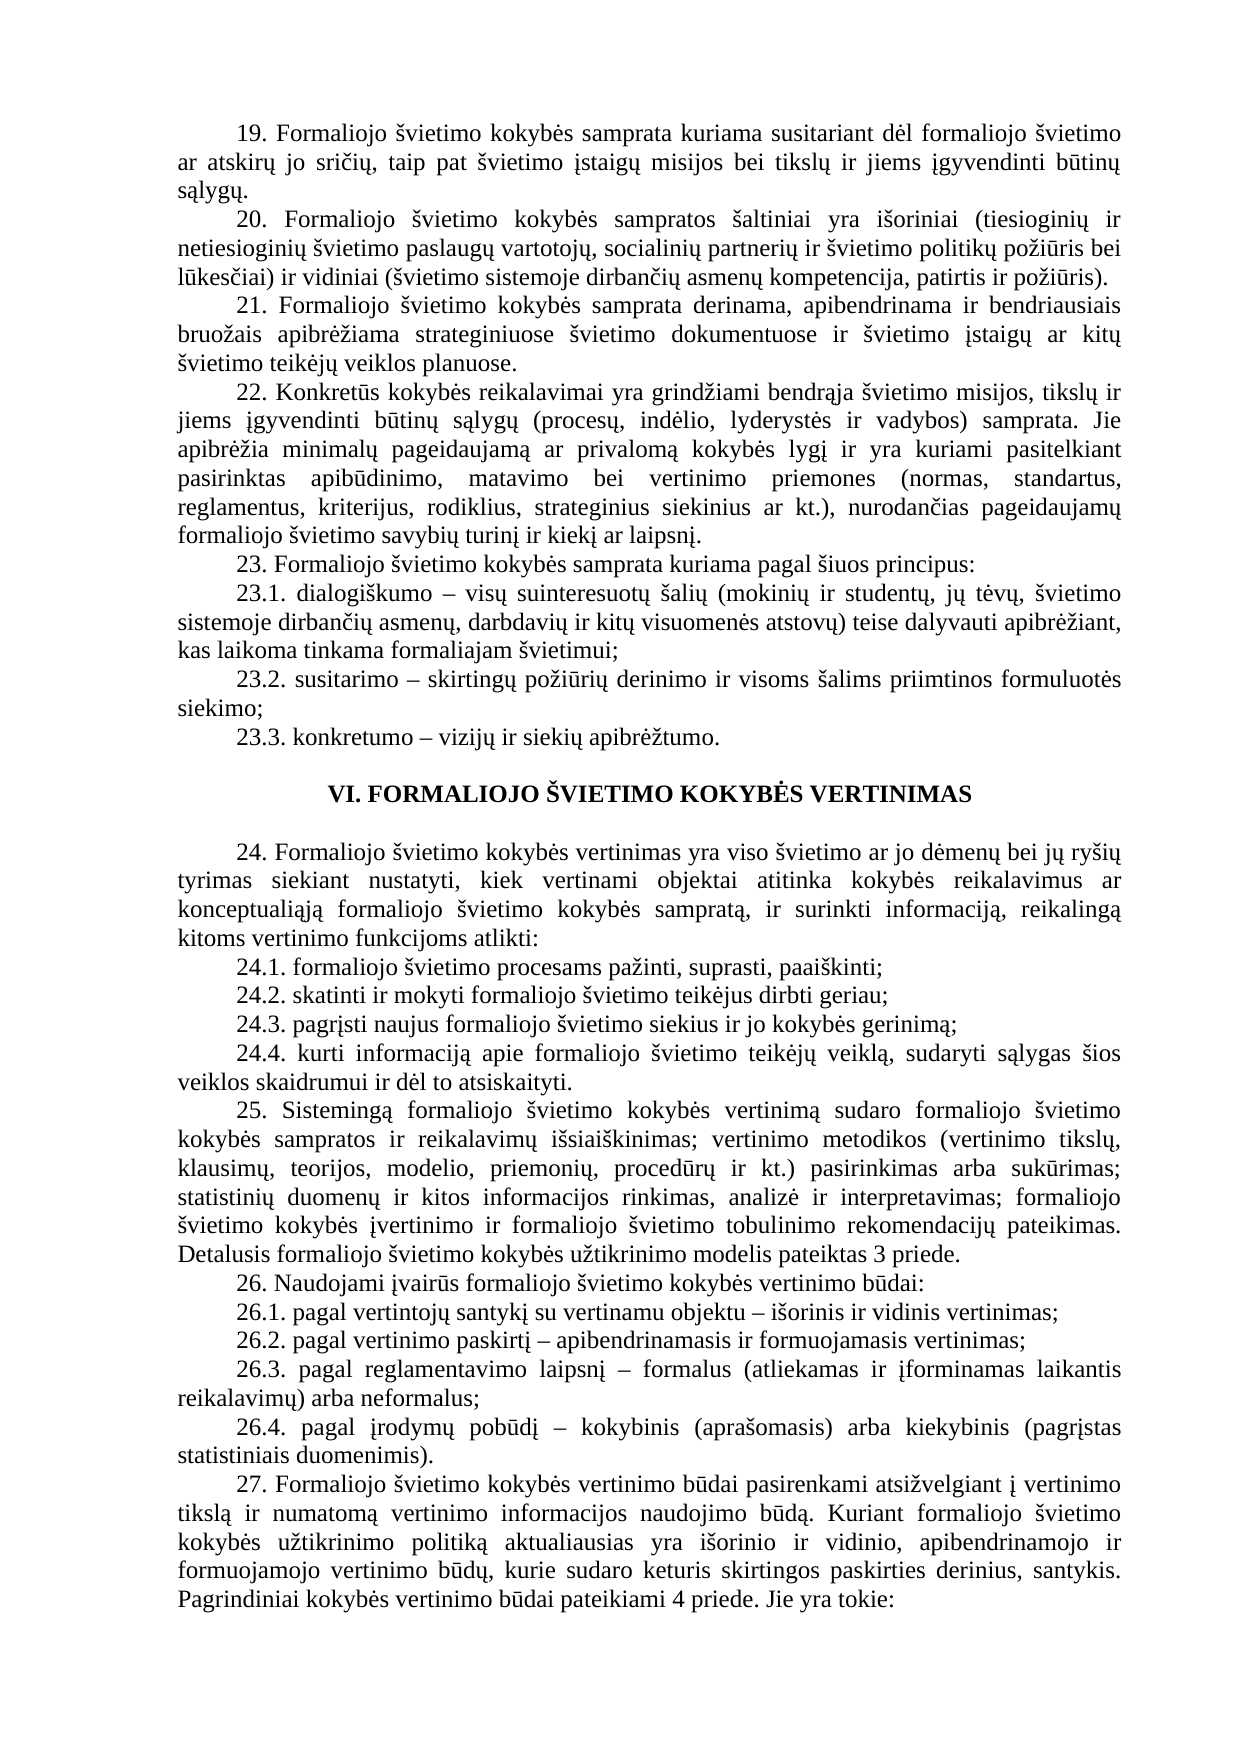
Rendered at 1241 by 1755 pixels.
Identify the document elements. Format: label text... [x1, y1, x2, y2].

text 23.2. susitarimo – skirtingų požiūrių derinimo ir visoms šalims priimtinos formuluotės siekimo; [177, 664, 1122, 722]
text 19. Formaliojo švietimo kokybės samprata kuriama susitariant dėl formaliojo švietimo ar atskirų jo sričių, taip pat švietimo įstaigų misijos bei tikslų ir jiems įgyvendinti būtinų sąlygų. [177, 118, 1122, 204]
text 21. Formaliojo švietimo kokybės samprata derinama, apibendrinama ir bendriausiais bruožais apibrėžiama strateginiuose švietimo dokumentuose ir švietimo įstaigų ar kitų švietimo teikėjų veiklos planuose. [177, 291, 1122, 377]
text 26.1. pagal vertintojų santykį su vertinamu objektu – išorinis ir vidinis vertinimas; [177, 1297, 1122, 1326]
text VI. FORMALIOJO ŠVIETIMO KOKYBĖS VERTINIMAS [177, 779, 1122, 808]
text 25. Sistemingą formaliojo švietimo kokybės vertinimą sudaro formaliojo švietimo kokybės sampratos ir reikalavimų išsiaiškinimas; vertinimo metodikos (vertinimo tikslų, klausimų, teorijos, modelio, priemonių, procedūrų ir kt.) pasirinkimas arba sukūrimas; statistinių duomenų ir kitos informacijos rinkimas, analizė ir interpretavimas; formaliojo švietimo kokybės įvertinimo ir formaliojo švietimo tobulinimo rekomendacijų pateikimas. Detalusis formaliojo švietimo kokybės užtikrinimo modelis pateiktas 3 priede. [177, 1096, 1122, 1268]
text 23.3. konkretumo – vizijų ir siekių apibrėžtumo. [177, 722, 1122, 751]
text 24.1. formaliojo švietimo procesams pažinti, suprasti, paaiškinti; [177, 952, 1122, 981]
text 26. Naudojami įvairūs formaliojo švietimo kokybės vertinimo būdai: [177, 1268, 1122, 1297]
text 26.3. pagal reglamentavimo laipsnį – formalus (atliekamas ir įforminamas laikantis reikalavimų) arba neformalus; [177, 1354, 1122, 1412]
text 23. Formaliojo švietimo kokybės samprata kuriama pagal šiuos principus: [177, 549, 1122, 578]
text 20. Formaliojo švietimo kokybės sampratos šaltiniai yra išoriniai (tiesioginių ir netiesioginių švietimo paslaugų vartotojų, socialinių partnerių ir švietimo politikų požiūris bei lūkesčiai) ir vidiniai (švietimo sistemoje dirbančių asmenų kompetencija, patirtis ir požiūris). [177, 204, 1122, 291]
text 24.3. pagrįsti naujus formaliojo švietimo siekius ir jo kokybės gerinimą; [177, 1009, 1122, 1038]
text 23.1. dialogiškumo – visų suinteresuotų šalių (mokinių ir studentų, jų tėvų, švietimo sistemoje dirbančių asmenų, darbdavių ir kitų visuomenės atstovų) teise dalyvauti apibrėžiant, kas laikoma tinkama formaliajam švietimui; [177, 578, 1122, 664]
text 24.4. kurti informaciją apie formaliojo švietimo teikėjų veiklą, sudaryti sąlygas šios veiklos skaidrumui ir dėl to atsiskaityti. [177, 1038, 1122, 1096]
text 24. Formaliojo švietimo kokybės vertinimas yra viso švietimo ar jo dėmenų bei jų ryšių tyrimas siekiant nustatyti, kiek vertinami objektai atitinka kokybės reikalavimus ar konceptualiąją formaliojo švietimo kokybės sampratą, ir surinkti informaciją, reikalingą kitoms vertinimo funkcijoms atlikti: [177, 837, 1122, 952]
text 26.2. pagal vertinimo paskirtį – apibendrinamasis ir formuojamasis vertinimas; [177, 1326, 1122, 1354]
text 24.2. skatinti ir mokyti formaliojo švietimo teikėjus dirbti geriau; [177, 981, 1122, 1009]
text 22. Konkretūs kokybės reikalavimai yra grindžiami bendrąja švietimo misijos, tikslų ir jiems įgyvendinti būtinų sąlygų (procesų, indėlio, lyderystės ir vadybos) samprata. Jie apibrėžia minimalų pageidaujamą ar privalomą kokybės lygį ir yra kuriami pasitelkiant pasirinktas apibūdinimo, matavimo bei vertinimo priemones (normas, standartus, reglamentus, kriterijus, rodiklius, strateginius siekinius ar kt.), nurodančias pageidaujamų formaliojo švietimo savybių turinį ir kiekį ar laipsnį. [177, 377, 1122, 549]
text 26.4. pagal įrodymų pobūdį – kokybinis (aprašomasis) arba kiekybinis (pagrįstas statistiniais duomenimis). [177, 1412, 1122, 1469]
text 27. Formaliojo švietimo kokybės vertinimo būdai pasirenkami atsižvelgiant į vertinimo tikslą ir numatomą vertinimo informacijos naudojimo būdą. Kuriant formaliojo švietimo kokybės užtikrinimo politiką aktualiausias yra išorinio ir vidinio, apibendrinamojo ir formuojamojo vertinimo būdų, kurie sudaro keturis skirtingos paskirties derinius, santykis. Pagrindiniai kokybės vertinimo būdai pateikiami 4 priede. Jie yra tokie: [177, 1469, 1122, 1613]
